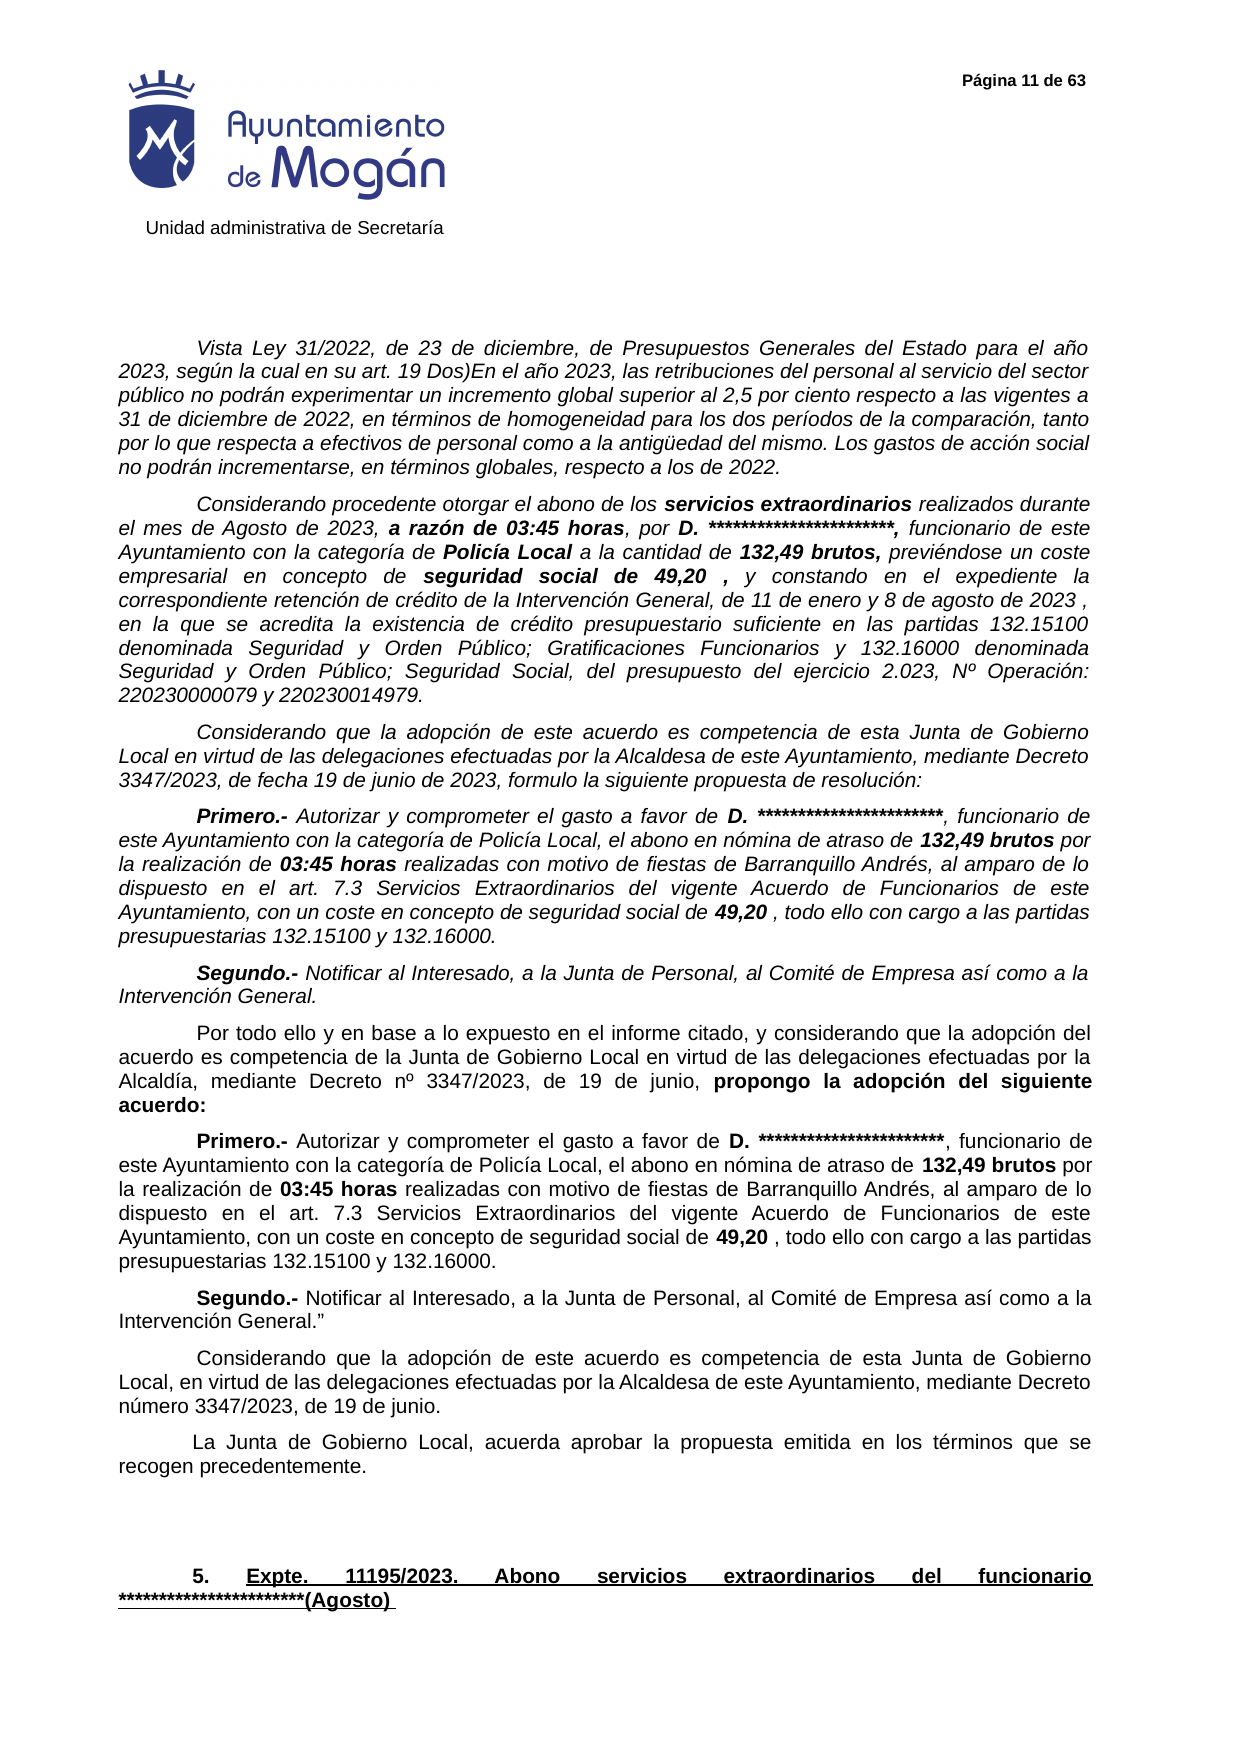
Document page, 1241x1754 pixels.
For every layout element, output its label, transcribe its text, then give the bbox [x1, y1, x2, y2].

text Primero.- Autorizar y comprometer el gasto a favor de D. ***********************, funcionario de este Ayuntamiento con la categoría de Policía Local, el abono en nómina de atraso de 132,49 brutos por la realización de 03:45 horas realizadas con motivo de fiestas de Barranquillo Andrés, al amparo de lo dispuesto en el art. 7.3 Servicios Extraordinarios del vigente Acuerdo de Funcionarios de este Ayuntamiento, con un coste en concepto de seguridad social de 49,20 , todo ello con cargo a las partidas presupuestarias 132.15100 y 132.16000. [118, 1129, 1092, 1273]
text Considerando que la adopción de este acuerdo es competencia de esta Junta de Gobierno Local en virtud de las delegaciones efectuadas por la Alcaldesa de este Ayuntamiento, mediante Decreto 3347/2023, de fecha 19 de junio de 2023, formulo la siguiente propuesta de resolución: [118, 720, 1092, 792]
text Considerando que la adopción de este acuerdo es competencia de esta Junta de Gobierno Local, en virtud de las delegaciones efectuadas por la Alcaldesa de este Ayuntamiento, mediante Decreto número 3347/2023, de 19 de junio. [118, 1346, 1092, 1418]
text Segundo.- Notificar al Interesado, a la Junta de Personal, al Comité de Empresa así como a la Intervención General.” [118, 1285, 1092, 1333]
text Primero.- Autorizar y comprometer el gasto a favor de D. ***********************, funcionario de este Ayuntamiento con la categoría de Policía Local, el abono en nómina de atraso de 132,49 brutos por la realización de 03:45 horas realizadas con motivo de fiestas de Barranquillo Andrés, al amparo de lo dispuesto en el art. 7.3 Servicios Extraordinarios del vigente Acuerdo de Funcionarios de este Ayuntamiento, con un coste en concepto de seguridad social de 49,20 , todo ello con cargo a las partidas presupuestarias 132.15100 y 132.16000. [118, 804, 1092, 948]
text Segundo.- Notificar al Interesado, a la Junta de Personal, al Comité de Empresa así como a la Intervención General. [118, 960, 1092, 1008]
picture [128, 70, 445, 206]
text La Junta de Gobierno Local, acuerda aprobar la propuesta emitida en los términos que se recogen precedentemente. [118, 1430, 1092, 1478]
text 5. Expte. 11195/2023. Abono servicios extraordinarios del funcionario ***********************(Agosto) [118, 1563, 1092, 1611]
text Vista Ley 31/2022, de 23 de diciembre, de Presupuestos Generales del Estado para el año 2023, según la cual en su art. 19 Dos)En el año 2023, las retribuciones del personal al servicio del sector público no podrán experimentar un incremento global superior al 2,5 por ciento respecto a las vigentes a 31 de diciembre de 2022, en términos de homogeneidad para los dos períodos de la comparación, tanto por lo que respecta a efectivos de personal como a la antigüedad del mismo. Los gastos de acción social no podrán incrementarse, en términos globales, respecto a los de 2022. [118, 335, 1092, 479]
text Considerando procedente otorgar el abono de los servicios extraordinarios realizados durante el mes de Agosto de 2023, a razón de 03:45 horas, por D. ***********************, funcionario de este Ayuntamiento con la categoría de Policía Local a la cantidad de 132,49 brutos, previéndose un coste empresarial en concepto de seguridad social de 49,20 , y constando en el expediente la correspondiente retención de crédito de la Intervención General, de 11 de enero y 8 de agosto de 2023 , en la que se acredita la existencia de crédito presupuestario suficiente en las partidas 132.15100 denominada Seguridad y Orden Público; Gratificaciones Funcionarios y 132.16000 denominada Seguridad y Orden Público; Seguridad Social, del presupuesto del ejercicio 2.023, Nº Operación: 220230000079 y 220230014979. [118, 492, 1092, 707]
text Por todo ello y en base a lo expuesto en el informe citado, y considerando que la adopción del acuerdo es competencia de la Junta de Gobierno Local en virtud de las delegaciones efectuadas por la Alcaldía, mediante Decreto nº 3347/2023, de 19 de junio, propongo la adopción del siguiente acuerdo: [118, 1021, 1092, 1117]
